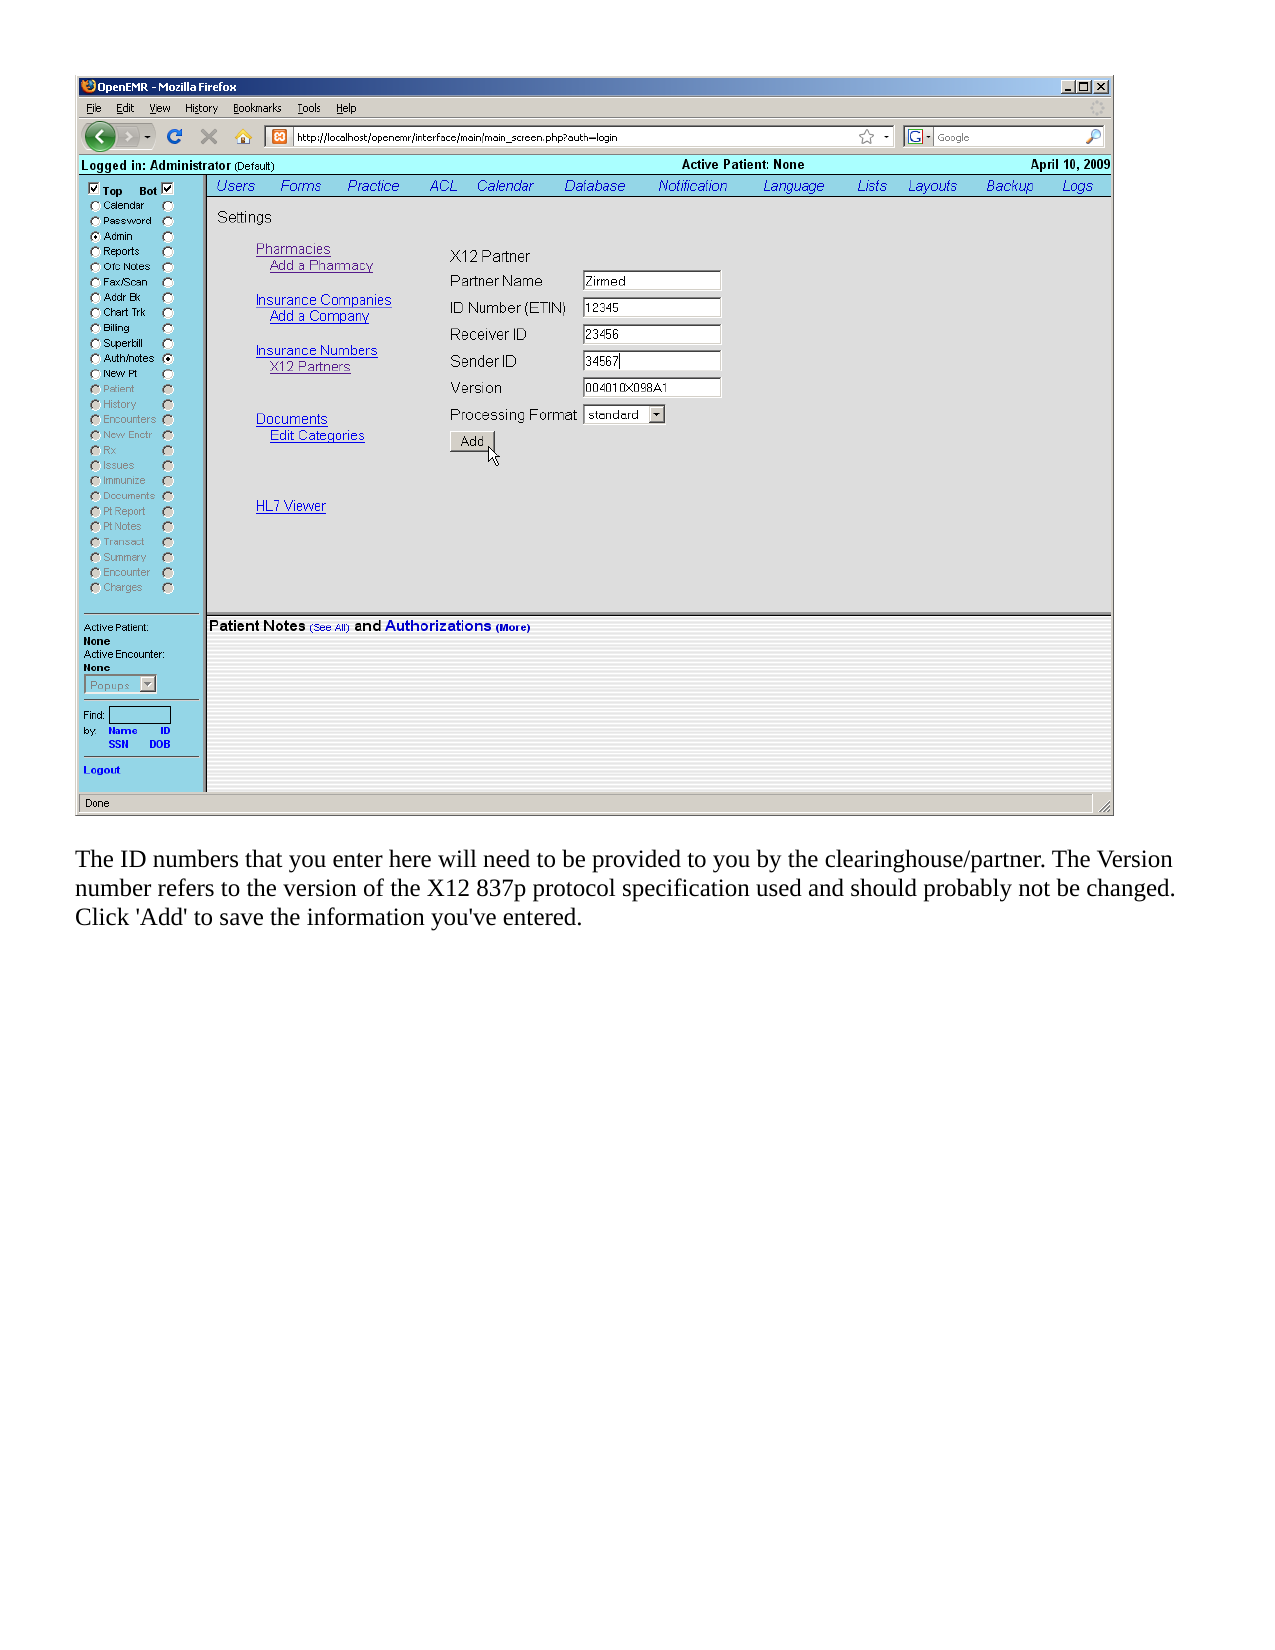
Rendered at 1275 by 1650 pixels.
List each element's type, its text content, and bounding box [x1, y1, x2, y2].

text The ID numbers that you enter here will need to be provided to you by the clearinghouse/partner. The Version number refers to the version of the X12 837p protocol specification used and should probably not be changed. Click 'Add' to save the information you've entered. [75, 844, 1200, 930]
picture [75, 75, 1114, 816]
